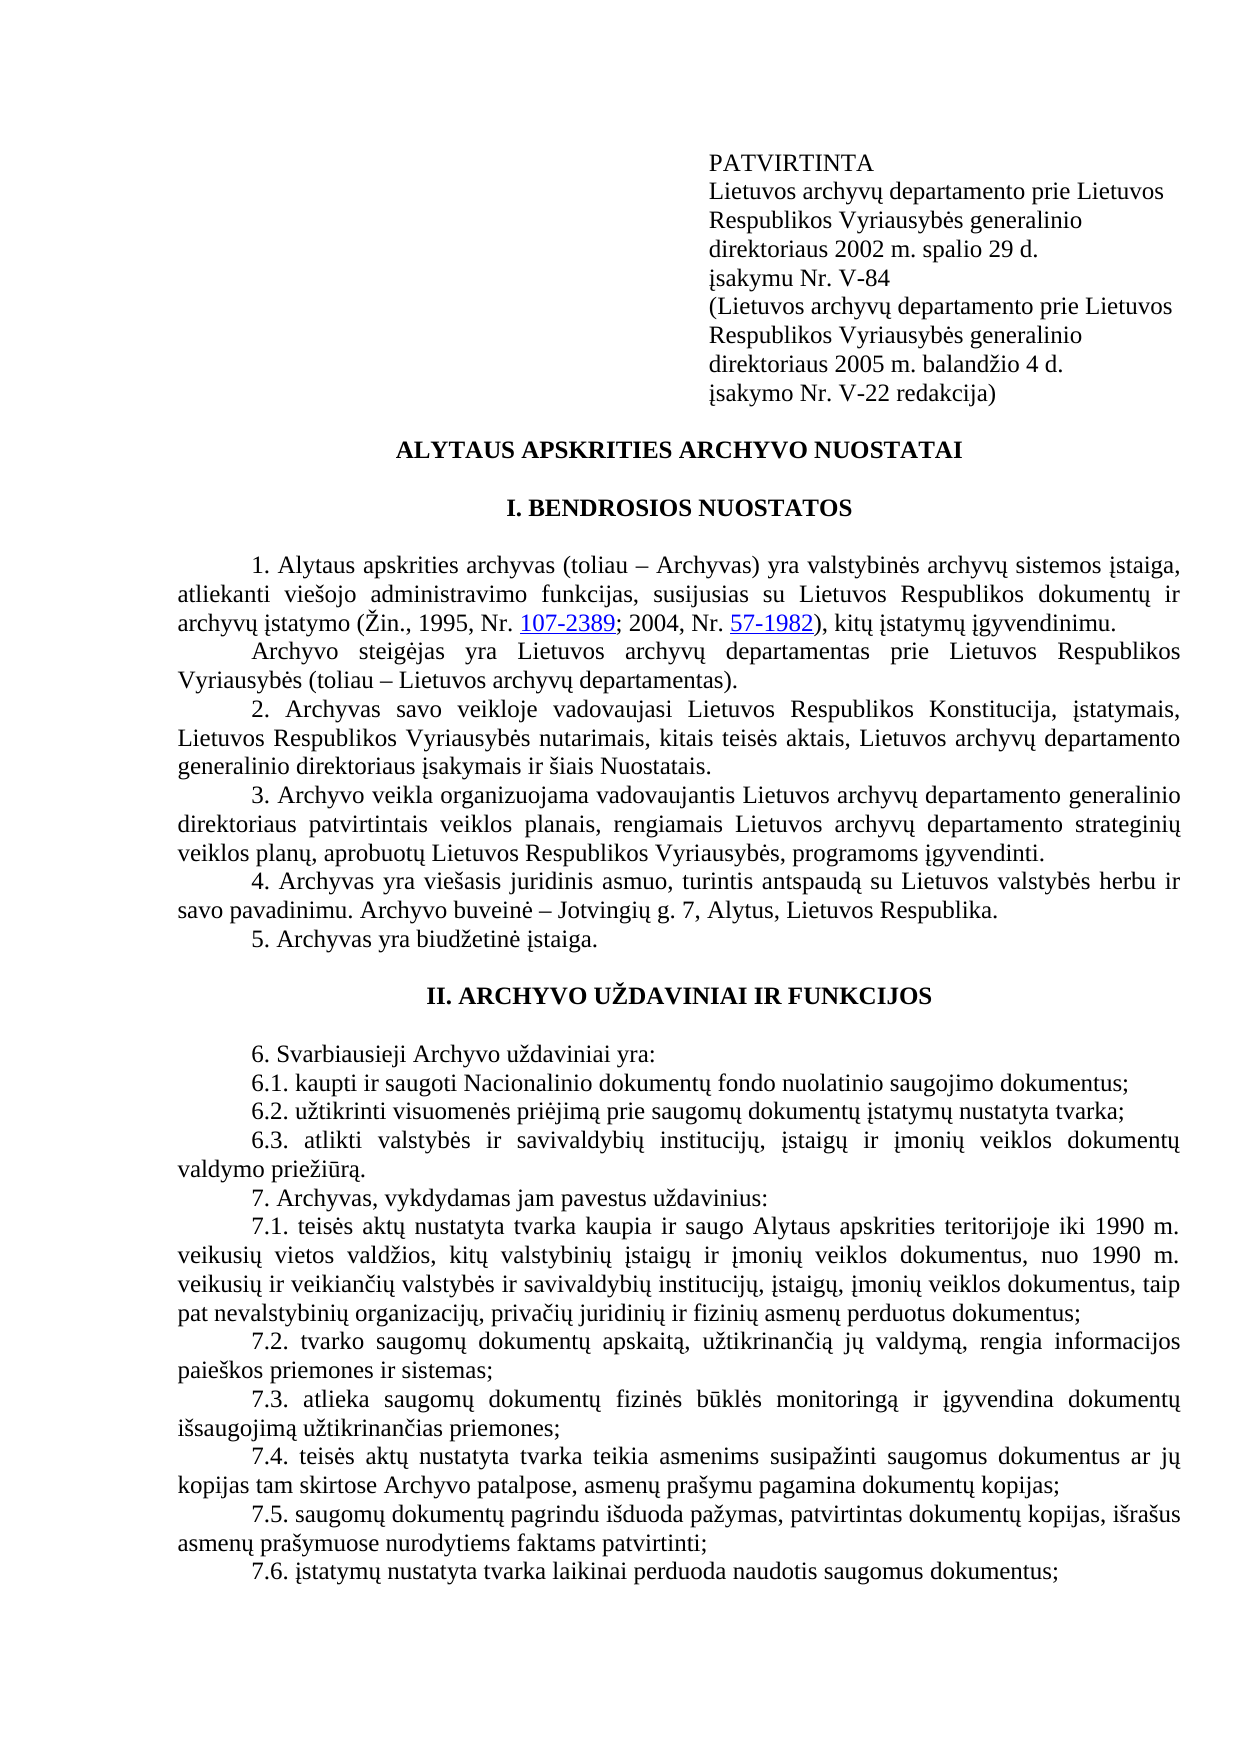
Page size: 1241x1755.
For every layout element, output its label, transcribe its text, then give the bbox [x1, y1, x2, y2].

text 7.5. saugomų dokumentų pagrindu išduoda pažymas, patvirtintas dokumentų kopijas, išrašus asmenų prašymuose nurodytiems faktams patvirtinti; [177, 1499, 1181, 1556]
text 5. Archyvas yra biudžetinė įstaiga. [177, 924, 1181, 953]
text direktoriaus 2005 m. balandžio 4 d. [177, 349, 1181, 378]
text 7.4. teisės aktų nustatyta tvarka teikia asmenims susipažinti saugomus dokumentus ar jų kopijas tam skirtose Archyvo patalpose, asmenų prašymu pagamina dokumentų kopijas; [177, 1441, 1181, 1499]
text I. BENDROSIOS NUOSTATOS [177, 493, 1181, 521]
text 6.3. atlikti valstybės ir savivaldybių institucijų, įstaigų ir įmonių veiklos dokumentų valdymo priežiūrą. [177, 1125, 1181, 1183]
text 4. Archyvas yra viešasis juridinis asmuo, turintis antspaudą su Lietuvos valstybės herbu ir savo pavadinimu. Archyvo buveinė – Jotvingių g. 7, Alytus, Lietuvos Respublika. [177, 866, 1181, 924]
text 7.1. teisės aktų nustatyta tvarka kaupia ir saugo Alytaus apskrities teritorijoje iki 1990 m. veikusių vietos valdžios, kitų valstybinių įstaigų ir įmonių veiklos dokumentus, nuo 1990 m. veikusių ir veikiančių valstybės ir savivaldybių institucijų, įstaigų, įmonių veiklos dokumentus, taip pat nevalstybinių organizacijų, privačių juridinių ir fizinių asmenų perduotus dokumentus; [177, 1211, 1181, 1326]
text 7.2. tvarko saugomų dokumentų apskaitą, užtikrinančią jų valdymą, rengia informacijos paieškos priemones ir sistemas; [177, 1326, 1181, 1384]
text 6.2. užtikrinti visuomenės priėjimą prie saugomų dokumentų įstatymų nustatyta tvarka; [177, 1096, 1181, 1125]
text (Lietuvos archyvų departamento prie Lietuvos [177, 291, 1181, 320]
text 7. Archyvas, vykdydamas jam pavestus uždavinius: [177, 1183, 1181, 1211]
text įsakymu Nr. V-84 [177, 263, 1181, 291]
text 2. Archyvas savo veikloje vadovaujasi Lietuvos Respublikos Konstitucija, įstatymais, Lietuvos Respublikos Vyriausybės nutarimais, kitais teisės aktais, Lietuvos archyvų departamento generalinio direktoriaus įsakymais ir šiais Nuostatais. [177, 694, 1181, 780]
text direktoriaus 2002 m. spalio 29 d. [177, 234, 1181, 263]
text Respublikos Vyriausybės generalinio [177, 320, 1181, 349]
text 6.1. kaupti ir saugoti Nacionalinio dokumentų fondo nuolatinio saugojimo dokumentus; [177, 1068, 1181, 1096]
text ALYTAUS APSKRITIES ARCHYVO NUOSTATAI [177, 435, 1181, 464]
text II. ARCHYVO UŽDAVINIAI IR FUNKCIJOS [177, 981, 1181, 1010]
text Archyvo steigėjas yra Lietuvos archyvų departamentas prie Lietuvos Respublikos Vyriausybės (toliau – Lietuvos archyvų departamentas). [177, 636, 1181, 694]
text Respublikos Vyriausybės generalinio [177, 205, 1181, 234]
text 7.6. įstatymų nustatyta tvarka laikinai perduoda naudotis saugomus dokumentus; [177, 1556, 1181, 1585]
text įsakymo Nr. V-22 redakcija) [177, 378, 1181, 406]
text Lietuvos archyvų departamento prie Lietuvos [177, 176, 1181, 205]
text 1. Alytaus apskrities archyvas (toliau – Archyvas) yra valstybinės archyvų sistemos įstaiga, atliekanti viešojo administravimo funkcijas, susijusias su Lietuvos Respublikos dokumentų ir archyvų įstatymo (Žin., 1995, Nr. 107-2389; 2004, Nr. 57-1982), kitų įstatymų įgyvendinimu. [177, 550, 1181, 636]
text 6. Svarbiausieji Archyvo uždaviniai yra: [177, 1039, 1181, 1068]
text PATVIRTINTA [177, 148, 1181, 176]
text 3. Archyvo veikla organizuojama vadovaujantis Lietuvos archyvų departamento generalinio direktoriaus patvirtintais veiklos planais, rengiamais Lietuvos archyvų departamento strateginių veiklos planų, aprobuotų Lietuvos Respublikos Vyriausybės, programoms įgyvendinti. [177, 780, 1181, 866]
text 7.3. atlieka saugomų dokumentų fizinės būklės monitoringą ir įgyvendina dokumentų išsaugojimą užtikrinančias priemones; [177, 1384, 1181, 1441]
